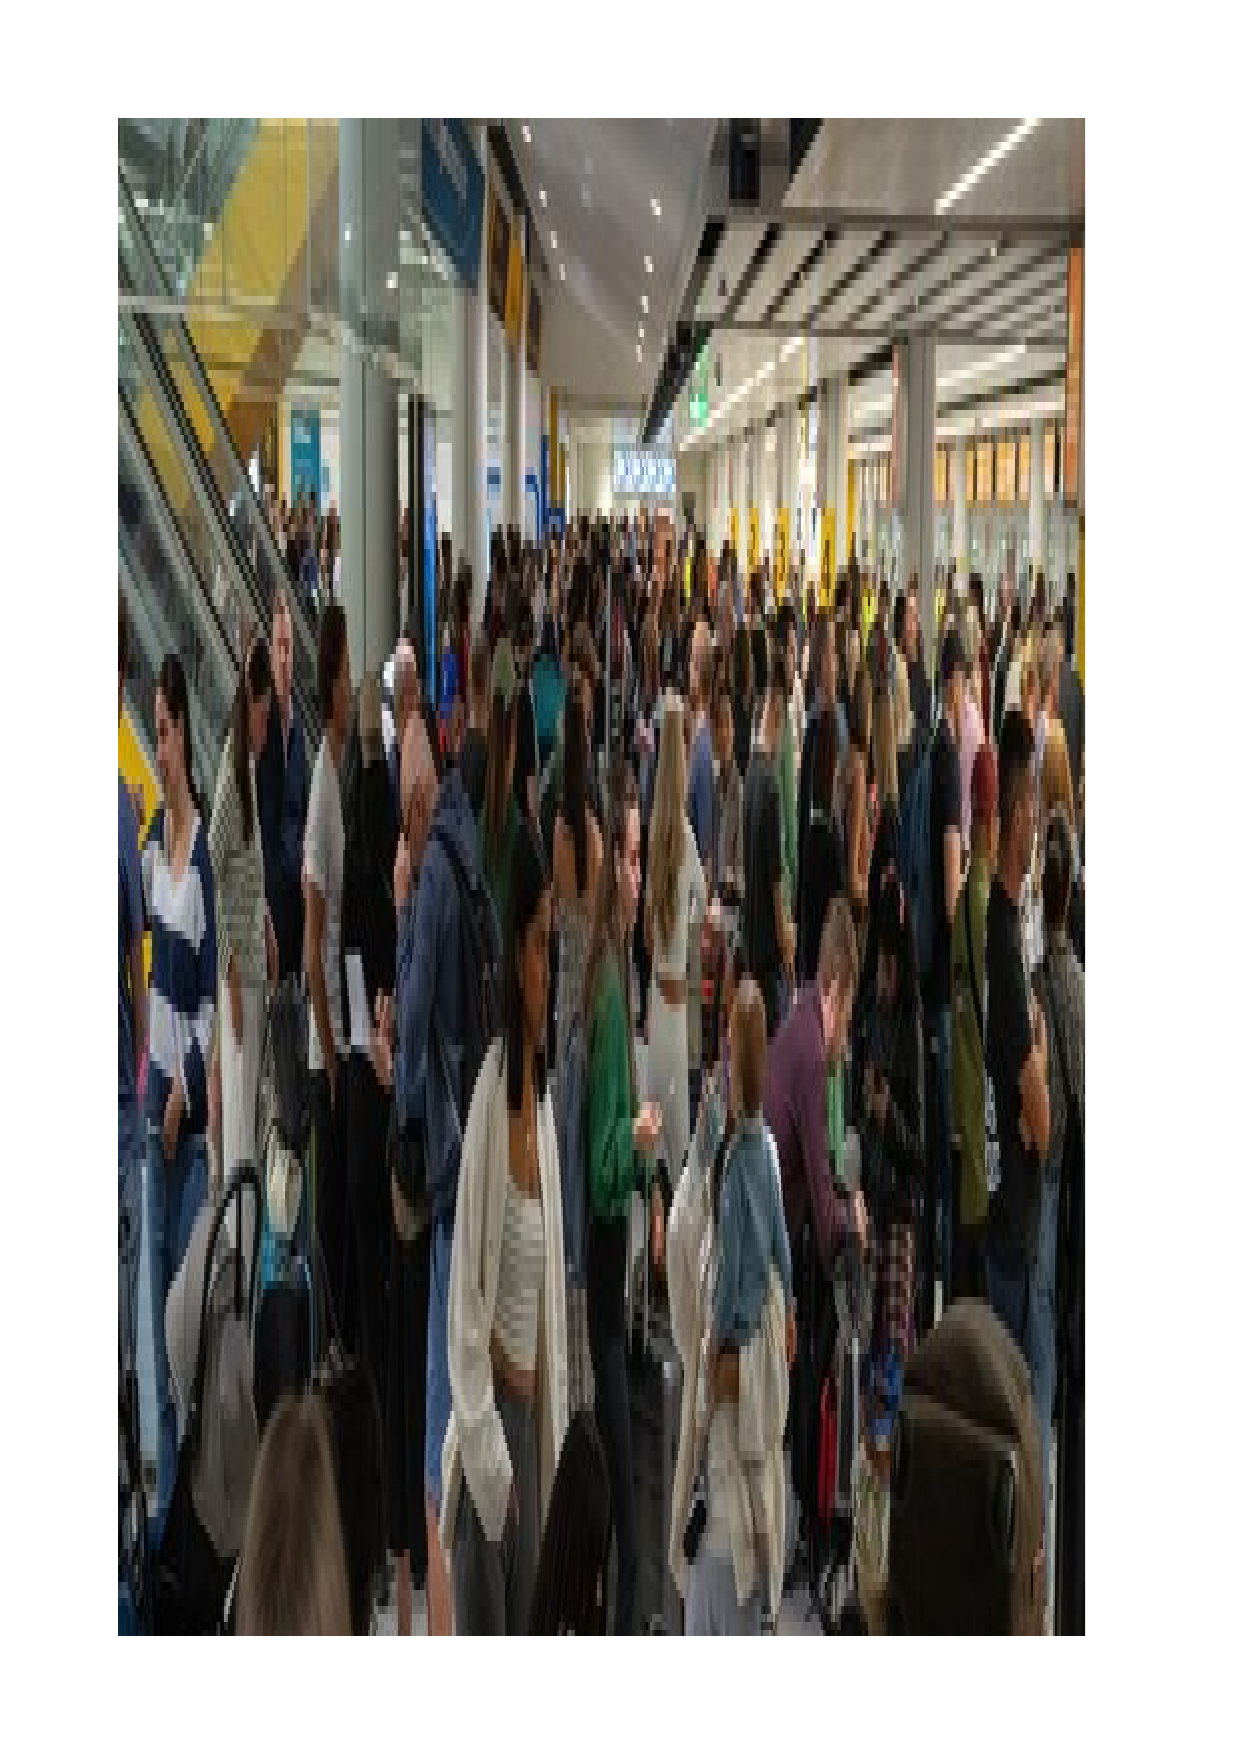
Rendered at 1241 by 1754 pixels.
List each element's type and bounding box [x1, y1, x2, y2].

picture [118, 118, 1086, 1636]
